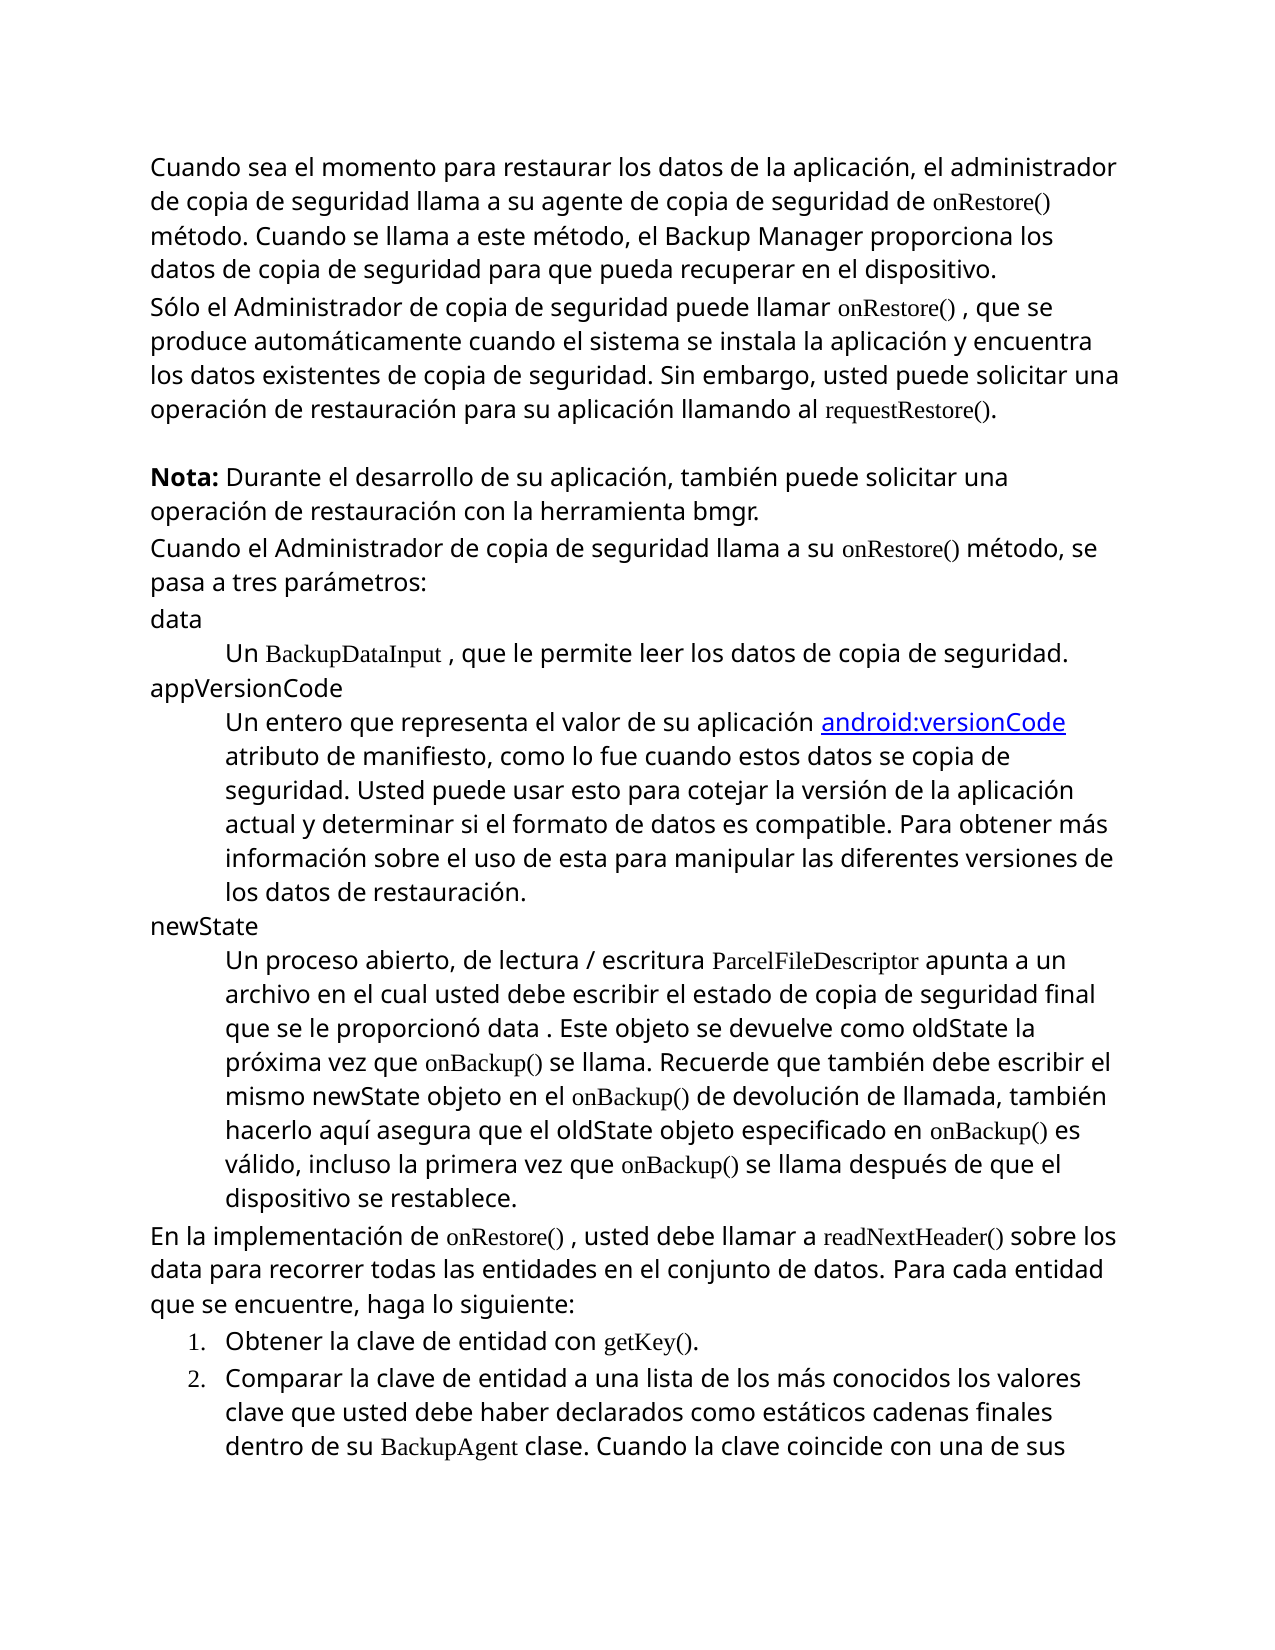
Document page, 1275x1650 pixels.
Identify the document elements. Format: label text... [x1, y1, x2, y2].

text Un proceso abierto, de lectura / escritura ParcelFileDescriptor apunta a un archivo en el cual usted debe escribir el estado de copia de seguridad final que se le proporcionó data . Este objeto se devuelve como oldState la próxima vez que onBackup() se llama. Recuerde que también debe escribir el mismo newState objeto en el onBackup() de devolución de llamada, también hacerlo aquí asegura que el oldState objeto especificado en onBackup() es válido, incluso la primera vez que onBackup() se llama después de que el dispositivo se restablece. [225, 943, 1125, 1215]
text Nota: Durante el desarrollo de su aplicación, también puede solicitar una operación de restauración con la herramienta bmgr. [150, 460, 1125, 528]
text En la implementación de onRestore() , usted debe llamar a readNextHeader() sobre los data para recorrer todas las entidades en el conjunto de datos. Para cada entidad que se encuentre, haga lo siguiente: [150, 1218, 1125, 1320]
text Sólo el Administrador de copia de seguridad puede llamar onRestore() , que se produce automáticamente cuando el sistema se instala la aplicación y encuentra los datos existentes de copia de seguridad. Sin embargo, usted puede solicitar una operación de restauración para su aplicación llamando al requestRestore(). [150, 289, 1125, 425]
text data [150, 602, 1125, 636]
list Obtener la clave de entidad con getKey(). [187, 1323, 1125, 1357]
text Cuando el Administrador de copia de seguridad llama a su onRestore() método, se pasa a tres parámetros: [150, 531, 1125, 599]
text Cuando sea el momento para restaurar los datos de la aplicación, el administrador de copia de seguridad llama a su agente de copia de seguridad de onRestore() método. Cuando se llama a este método, el Backup Manager proporciona los datos de copia de seguridad para que pueda recuperar en el dispositivo. [150, 150, 1125, 286]
list Comparar la clave de entidad a una lista de los más conocidos los valores clave que usted debe haber declarados como estáticos cadenas finales dentro de su BackupAgent clase. Cuando la clave coincide con una de sus [187, 1360, 1125, 1462]
text newState [150, 909, 1125, 943]
text Un entero que representa el valor de su aplicación android:versionCode atributo de manifiesto, como lo fue cuando estos datos se copia de seguridad. Usted puede usar esto para cotejar la versión de la aplicación actual y determinar si el formato de datos es compatible. Para obtener más información sobre el uso de esta para manipular las diferentes versiones de los datos de restauración. [225, 704, 1125, 909]
text Un BackupDataInput , que le permite leer los datos de copia de seguridad. [225, 636, 1125, 670]
text appVersionCode [150, 670, 1125, 704]
